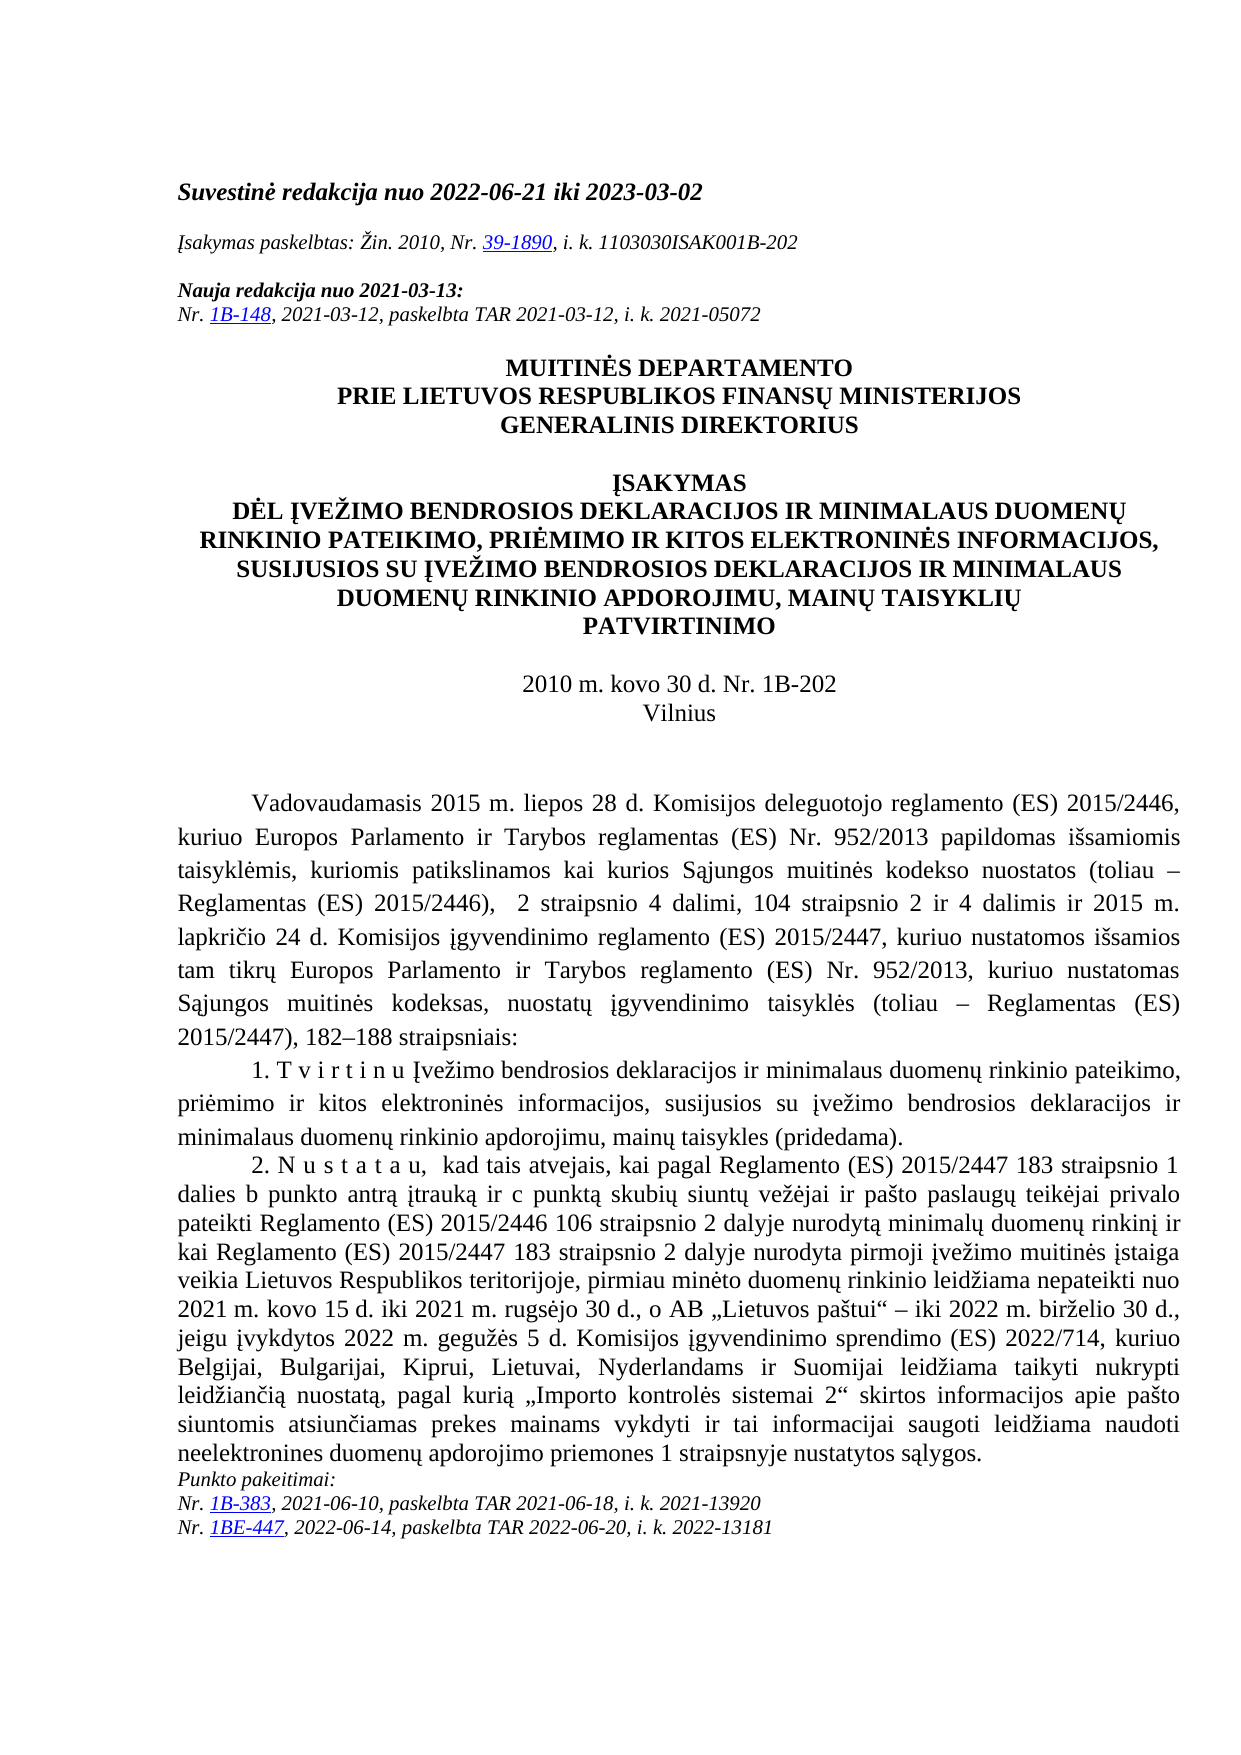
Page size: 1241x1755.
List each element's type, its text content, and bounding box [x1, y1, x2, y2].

text 1. T v i r t i n u Įvežimo bendrosios deklaracijos ir minimalaus duomenų rinkinio pateikimo, priėmimo ir kitos elektroninės informacijos, susijusios su įvežimo bendrosios deklaracijos ir minimalaus duomenų rinkinio apdorojimu, mainų taisykles (pridedama). [177, 1051, 1181, 1151]
text Nr. 1B-383, 2021-06-10, paskelbta TAR 2021-06-18, i. k. 2021-13920 [177, 1491, 1181, 1515]
text 2. N u s t a t a u, kad tais atvejais, kai pagal Reglamento (ES) 2015/2447 183 straipsnio 1 dalies b punkto antrą įtrauką ir c punktą skubių siuntų vežėjai ir pašto paslaugų teikėjai privalo pateikti Reglamento (ES) 2015/2446 106 straipsnio 2 dalyje nurodytą minimalų duomenų rinkinį ir kai Reglamento (ES) 2015/2447 183 straipsnio 2 dalyje nurodyta pirmoji įvežimo muitinės įstaiga veikia Lietuvos Respublikos teritorijoje, pirmiau minėto duomenų rinkinio leidžiama nepateikti nuo 2021 m. kovo 15 d. iki 2021 m. rugsėjo 30 d., o AB „Lietuvos paštui“ – iki 2022 m. birželio 30 d., jeigu įvykdytos 2022 m. gegužės 5 d. Komisijos įgyvendinimo sprendimo (ES) 2022/714, kuriuo Belgijai, Bulgarijai, Kiprui, Lietuvai, Nyderlandams ir Suomijai leidžiama taikyti nukrypti leidžiančią nuostatą, pagal kurią „Importo kontrolės sistemai 2“ skirtos informacijos apie pašto siuntomis atsiunčiamas prekes mainams vykdyti ir tai informacijai saugoti leidžiama naudoti neelektronines duomenų apdorojimo priemones 1 straipsnyje nustatytos sąlygos. [177, 1151, 1181, 1467]
text Vadovaudamasis 2015 m. liepos 28 d. Komisijos deleguotojo reglamento (ES) 2015/2446, kuriuo Europos Parlamento ir Tarybos reglamentas (ES) Nr. 952/2013 papildomas išsamiomis taisyklėmis, kuriomis patikslinamos kai kurios Sąjungos muitinės kodekso nuostatos (toliau – Reglamentas (ES) 2015/2446), 2 straipsnio 4 dalimi, 104 straipsnio 2 ir 4 dalimis ir 2015 m. lapkričio 24 d. Komisijos įgyvendinimo reglamento (ES) 2015/2447, kuriuo nustatomos išsamios tam tikrų Europos Parlamento ir Tarybos reglamento (ES) Nr. 952/2013, kuriuo nustatomas Sąjungos muitinės kodeksas, nuostatų įgyvendinimo taisyklės (toliau – Reglamentas (ES) 2015/2447), 182–188 straipsniais: [177, 784, 1181, 1051]
text Įsakymas paskelbtas: Žin. 2010, Nr. 39-1890, i. k. 1103030ISAK001B-202 [177, 230, 1181, 254]
text MUITINĖS DEPARTAMENTO [177, 353, 1181, 381]
text Nr. 1B-148, 2021-03-12, paskelbta TAR 2021-03-12, i. k. 2021-05072 [177, 302, 1181, 326]
text GENERALINIS DIREKTORIUS [177, 410, 1181, 439]
text PATVIRTINIMO [177, 611, 1181, 640]
text ĮSAKYMAS [177, 468, 1181, 496]
text Nauja redakcija nuo 2021-03-13: [177, 278, 1181, 302]
text 2010 m. kovo 30 d. Nr. 1B-202 [177, 669, 1181, 698]
text Vilnius [177, 698, 1181, 726]
text Suvestinė redakcija nuo 2022-06-21 iki 2023-03-02 [177, 177, 1181, 206]
text DĖL ĮVEŽIMO BENDROSIOS DEKLARACIJOS IR MINIMALAUS DUOMENŲ RINKINIO PATEIKIMO, PRIĖMIMO IR KITOS ELEKTRONINĖS INFORMACIJOS, SUSIJUSIOS SU ĮVEŽIMO BENDROSIOS DEKLARACIJOS IR MINIMALAUS DUOMENŲ RINKINIO APDOROJIMU, MAINŲ TAISYKLIŲ [177, 496, 1181, 611]
text Nr. 1BE-447, 2022-06-14, paskelbta TAR 2022-06-20, i. k. 2022-13181 [177, 1515, 1181, 1539]
text Punkto pakeitimai: [177, 1467, 1181, 1491]
text PRIE LIETUVOS RESPUBLIKOS FINANSŲ MINISTERIJOS [177, 381, 1181, 410]
